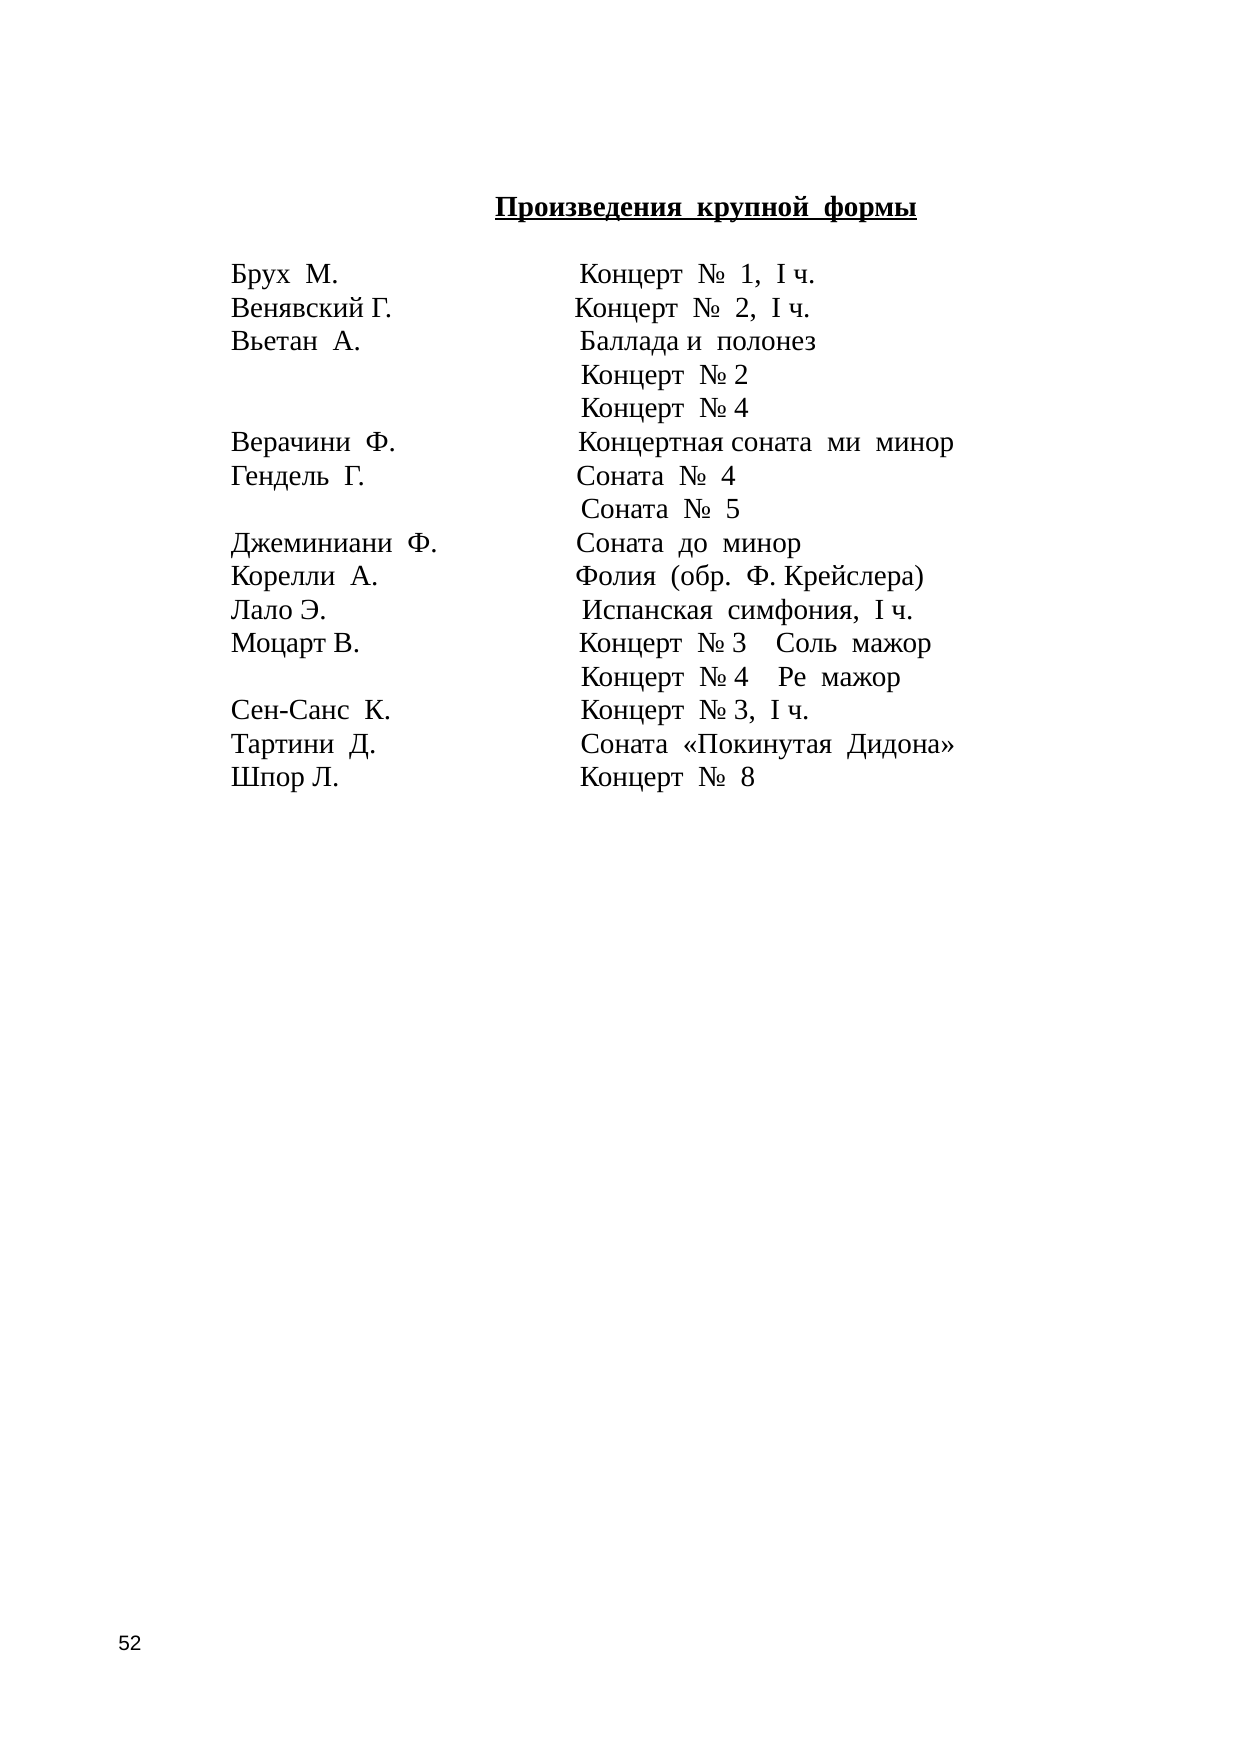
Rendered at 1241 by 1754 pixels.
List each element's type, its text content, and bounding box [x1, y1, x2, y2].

text Джеминиани Ф. Соната до минор [231, 525, 1181, 558]
text Венявский Г. Концерт № 2, I ч. [231, 290, 1181, 323]
text Шпор Л. Концерт № 8 [231, 759, 1181, 793]
text Соната № 5 [231, 491, 1181, 525]
text Концерт № 4 Ре мажор [231, 659, 1181, 692]
text Вьетан А. Баллада и полонез [231, 323, 1181, 357]
text Концерт № 4 [231, 391, 1181, 424]
text Сен-Санс К. Концерт № 3, I ч. [231, 692, 1181, 726]
text Корелли А. Фолия (обр. Ф. Крейслера) [231, 558, 1181, 592]
text Моцарт В. Концерт № 3 Соль мажор [231, 625, 1181, 659]
text Произведения крупной формы [231, 189, 1181, 223]
text Верачини Ф. Концертная соната ми минор [231, 424, 1181, 458]
text Лало Э. Испанская симфония, I ч. [231, 592, 1181, 625]
text Гендель Г. Соната № 4 [231, 458, 1181, 491]
text Концерт № 2 [231, 357, 1181, 391]
text Брух М. Концерт № 1, I ч. [231, 256, 1181, 290]
text Тартини Д. Соната «Покинутая Дидона» [231, 726, 1181, 759]
